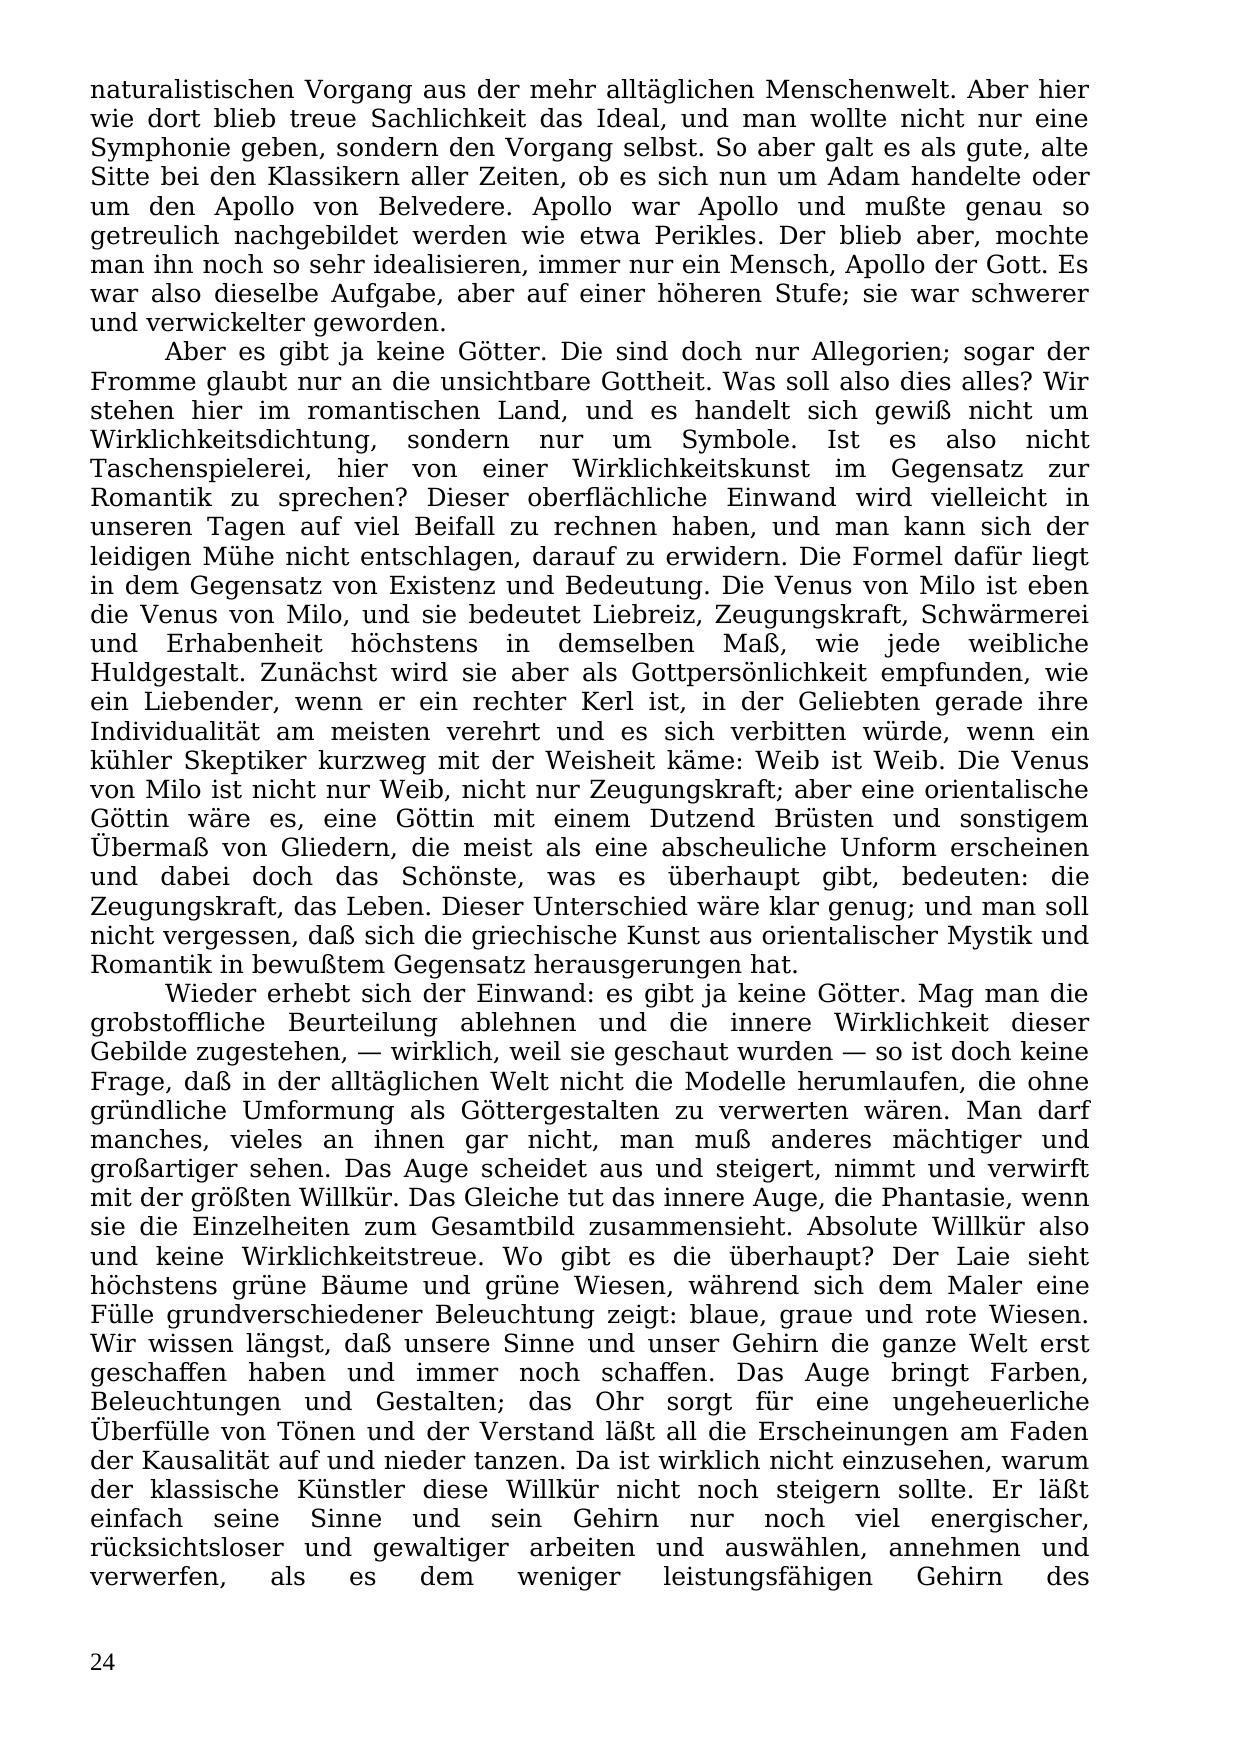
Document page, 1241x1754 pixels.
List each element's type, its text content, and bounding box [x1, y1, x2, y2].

text Wieder erhebt sich der Einwand: es gibt ja keine Götter. Mag man die grobstoffliche Beurteilung ablehnen und die innere Wirklichkeit dieser Gebilde zugestehen, — wirklich, weil sie geschaut wurden — so ist doch keine Frage, daß in der alltäglichen Welt nicht die Modelle herumlaufen, die ohne gründliche Umformung als Göttergestalten zu verwerten wären. Man darf manches, vieles an ihnen gar nicht, man muß anderes mächtiger und großartiger sehen. Das Auge scheidet aus und steigert, nimmt und verwirft mit der größten Willkür. Das Gleiche tut das innere Auge, die Phantasie, wenn sie die Einzelheiten zum Gesamtbild zusammensieht. Absolute Willkür also und keine Wirklichkeitstreue. Wo gibt es die überhaupt? Der Laie sieht höchstens grüne Bäume und grüne Wiesen, während sich dem Maler eine Fülle grundverschiedener Beleuchtung zeigt: blaue, graue und rote Wiesen. Wir wissen längst, daß unsere Sinne und unser Gehirn die ganze Welt erst geschaffen haben und immer noch schaffen. Das Auge bringt Farben, Beleuchtungen und Gestalten; das Ohr sorgt für eine ungeheuerliche Überfülle von Tönen und der Verstand läßt all die Erscheinungen am Faden der Kausalität auf und nieder tanzen. Da ist wirklich nicht einzusehen, warum der klassische Künstler diese Willkür nicht noch steigern sollte. Er läßt einfach seine Sinne und sein Gehirn nur noch viel energischer, rücksichtsloser und gewaltiger arbeiten und auswählen, annehmen und verwerfen, als es dem weniger leistungsfähigen Gehirn des [90, 979, 1091, 1592]
text naturalistischen Vorgang aus der mehr alltäglichen Menschenwelt. Aber hier wie dort blieb treue Sachlichkeit das Ideal, und man wollte nicht nur eine Symphonie geben, sondern den Vorgang selbst. So aber galt es als gute, alte Sitte bei den Klassikern aller Zeiten, ob es sich nun um Adam handelte oder um den Apollo von Belvedere. Apollo war Apollo und mußte genau so getreulich nachgebildet werden wie etwa Perikles. Der blieb aber, mochte man ihn noch so sehr idealisieren, immer nur ein Mensch, Apollo der Gott. Es war also dieselbe Aufgabe, aber auf einer höheren Stufe; sie war schwerer und verwickelter geworden. [90, 75, 1091, 337]
text Aber es gibt ja keine Götter. Die sind doch nur Allegorien; sogar der Fromme glaubt nur an die unsichtbare Gottheit. Was soll also dies alles? Wir stehen hier im romantischen Land, und es handelt sich gewiß nicht um Wirklichkeitsdichtung, sondern nur um Symbole. Ist es also nicht Taschenspielerei, hier von einer Wirklichkeitskunst im Gegensatz zur Romantik zu sprechen? Dieser oberflächliche Einwand wird vielleicht in unseren Tagen auf viel Beifall zu rechnen haben, und man kann sich der leidigen Mühe nicht entschlagen, darauf zu erwidern. Die Formel dafür liegt in dem Gegensatz von Existenz und Bedeutung. Die Venus von Milo ist eben die Venus von Milo, und sie bedeutet Liebreiz, Zeugungskraft, Schwärmerei und Erhabenheit höchstens in demselben Maß, wie jede weibliche Huldgestalt. Zunächst wird sie aber als Gottpersönlichkeit empfunden, wie ein Liebender, wenn er ein rechter Kerl ist, in der Geliebten gerade ihre Individualität am meisten verehrt und es sich verbitten würde, wenn ein kühler Skeptiker kurzweg mit der Weisheit käme: Weib ist Weib. Die Venus von Milo ist nicht nur Weib, nicht nur Zeugungskraft; aber eine orientalische Göttin wäre es, eine Göttin mit einem Dutzend Brüsten und sonstigem Übermaß von Gliedern, die meist als eine abscheuliche Unform erscheinen und dabei doch das Schönste, was es überhaupt gibt, bedeuten: die Zeugungskraft, das Leben. Dieser Unterschied wäre klar genug; und man soll nicht vergessen, daß sich die griechische Kunst aus orientalischer Mystik und Romantik in bewußtem Gegensatz herausgerungen hat. [90, 337, 1091, 979]
